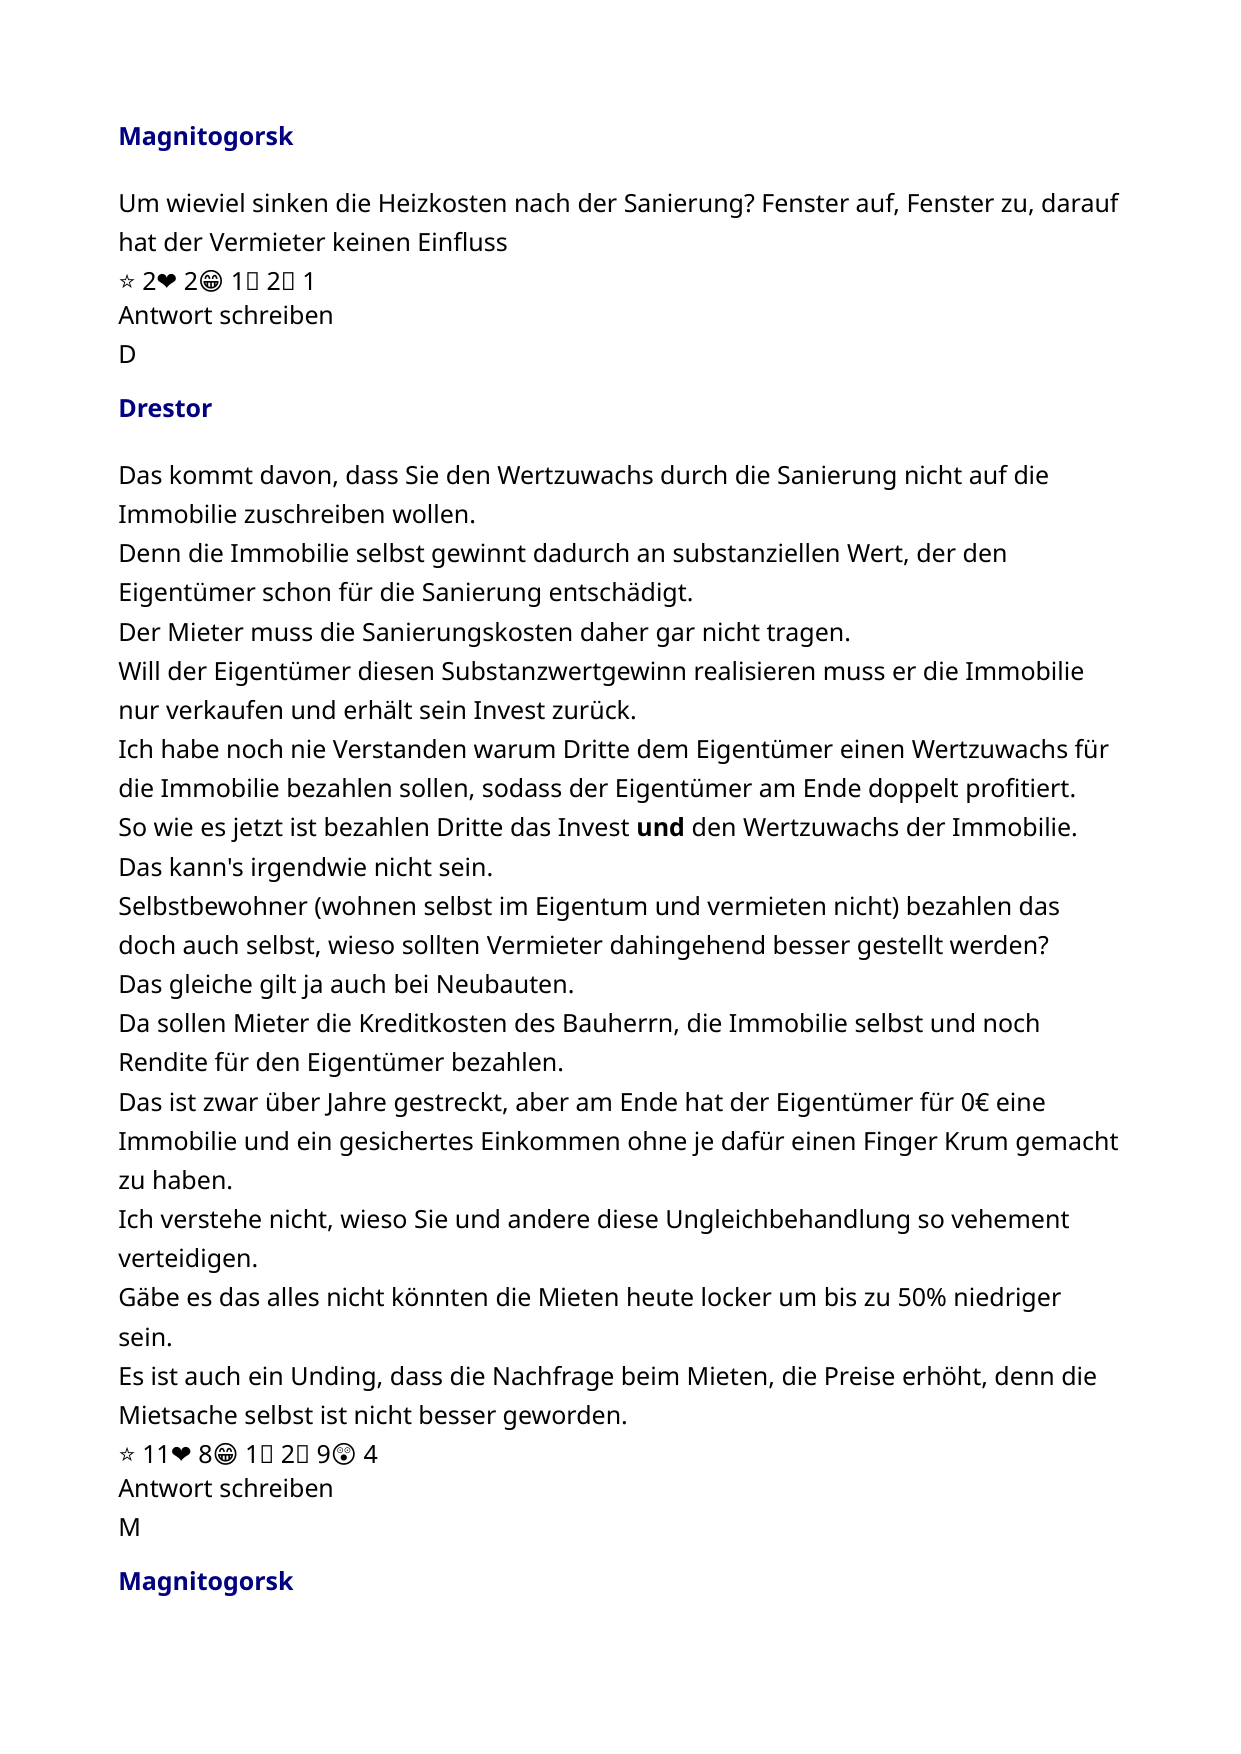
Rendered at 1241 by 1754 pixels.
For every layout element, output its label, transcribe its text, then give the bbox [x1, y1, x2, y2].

text Denn die Immobilie selbst gewinnt dadurch an substanziellen Wert, der den Eigentümer schon für die Sanierung entschädigt. [118, 536, 1122, 609]
text Das kommt davon, dass Sie den Wertzuwachs durch die Sanierung nicht auf die Immobilie zuschreiben wollen. [118, 458, 1122, 531]
text M [118, 1510, 1122, 1544]
subtitle Drestor [118, 391, 1122, 424]
text Gäbe es das alles nicht könnten die Mieten heute locker um bis zu 50% niedriger sein. [118, 1280, 1122, 1353]
text Will der Eigentümer diesen Substanzwertgewinn realisieren muss er die Immobilie nur verkaufen und erhält sein Invest zurück. [118, 653, 1122, 727]
text Das ist zwar über Jahre gestreckt, aber am Ende hat der Eigentümer für 0€ eine Immobilie und ein gesichertes Einkommen ohne je dafür einen Finger Krum gemacht zu haben. [118, 1084, 1122, 1197]
text Ich habe noch nie Verstanden warum Dritte dem Eigentümer einen Wertzuwachs für die Immobilie bezahlen sollen, sodass der Eigentümer am Ende doppelt profitiert. [118, 732, 1122, 805]
text Das kann's irgendwie nicht sein. [118, 849, 1122, 883]
subtitle Magnitogorsk [118, 1564, 1122, 1598]
subtitle Magnitogorsk [118, 118, 1122, 152]
text ⭐️ 11❤️ 8😁 1🙁 2🤨 9😲 4 [118, 1437, 1122, 1471]
text So wie es jetzt ist bezahlen Dritte das Invest und den Wertzuwachs der Immobilie. [118, 810, 1122, 844]
text Um wieviel sinken die Heizkosten nach der Sanierung? Fenster auf, Fenster zu, darauf hat der Vermieter keinen Einfluss [118, 185, 1122, 258]
text Es ist auch ein Unding, dass die Nachfrage beim Mieten, die Preise erhöht, denn die Mietsache selbst ist nicht besser geworden. [118, 1358, 1122, 1432]
text Da sollen Mieter die Kreditkosten des Bauherrn, die Immobilie selbst und noch Rendite für den Eigentümer bezahlen. [118, 1006, 1122, 1079]
text Selbstbewohner (wohnen selbst im Eigentum und vermieten nicht) bezahlen das doch auch selbst, wieso sollten Vermieter dahingehend besser gestellt werden? [118, 888, 1122, 962]
text ⭐️ 2❤️ 2😁 1🙁 2🤨 1 [118, 263, 1122, 298]
text Der Mieter muss die Sanierungskosten daher gar nicht tragen. [118, 614, 1122, 648]
text Antwort schreiben [118, 298, 1122, 332]
text D [118, 337, 1122, 371]
text Ich verstehe nicht, wieso Sie und andere diese Ungleichbehandlung so vehement verteidigen. [118, 1202, 1122, 1275]
text Antwort schreiben [118, 1471, 1122, 1505]
text Das gleiche gilt ja auch bei Neubauten. [118, 967, 1122, 1001]
